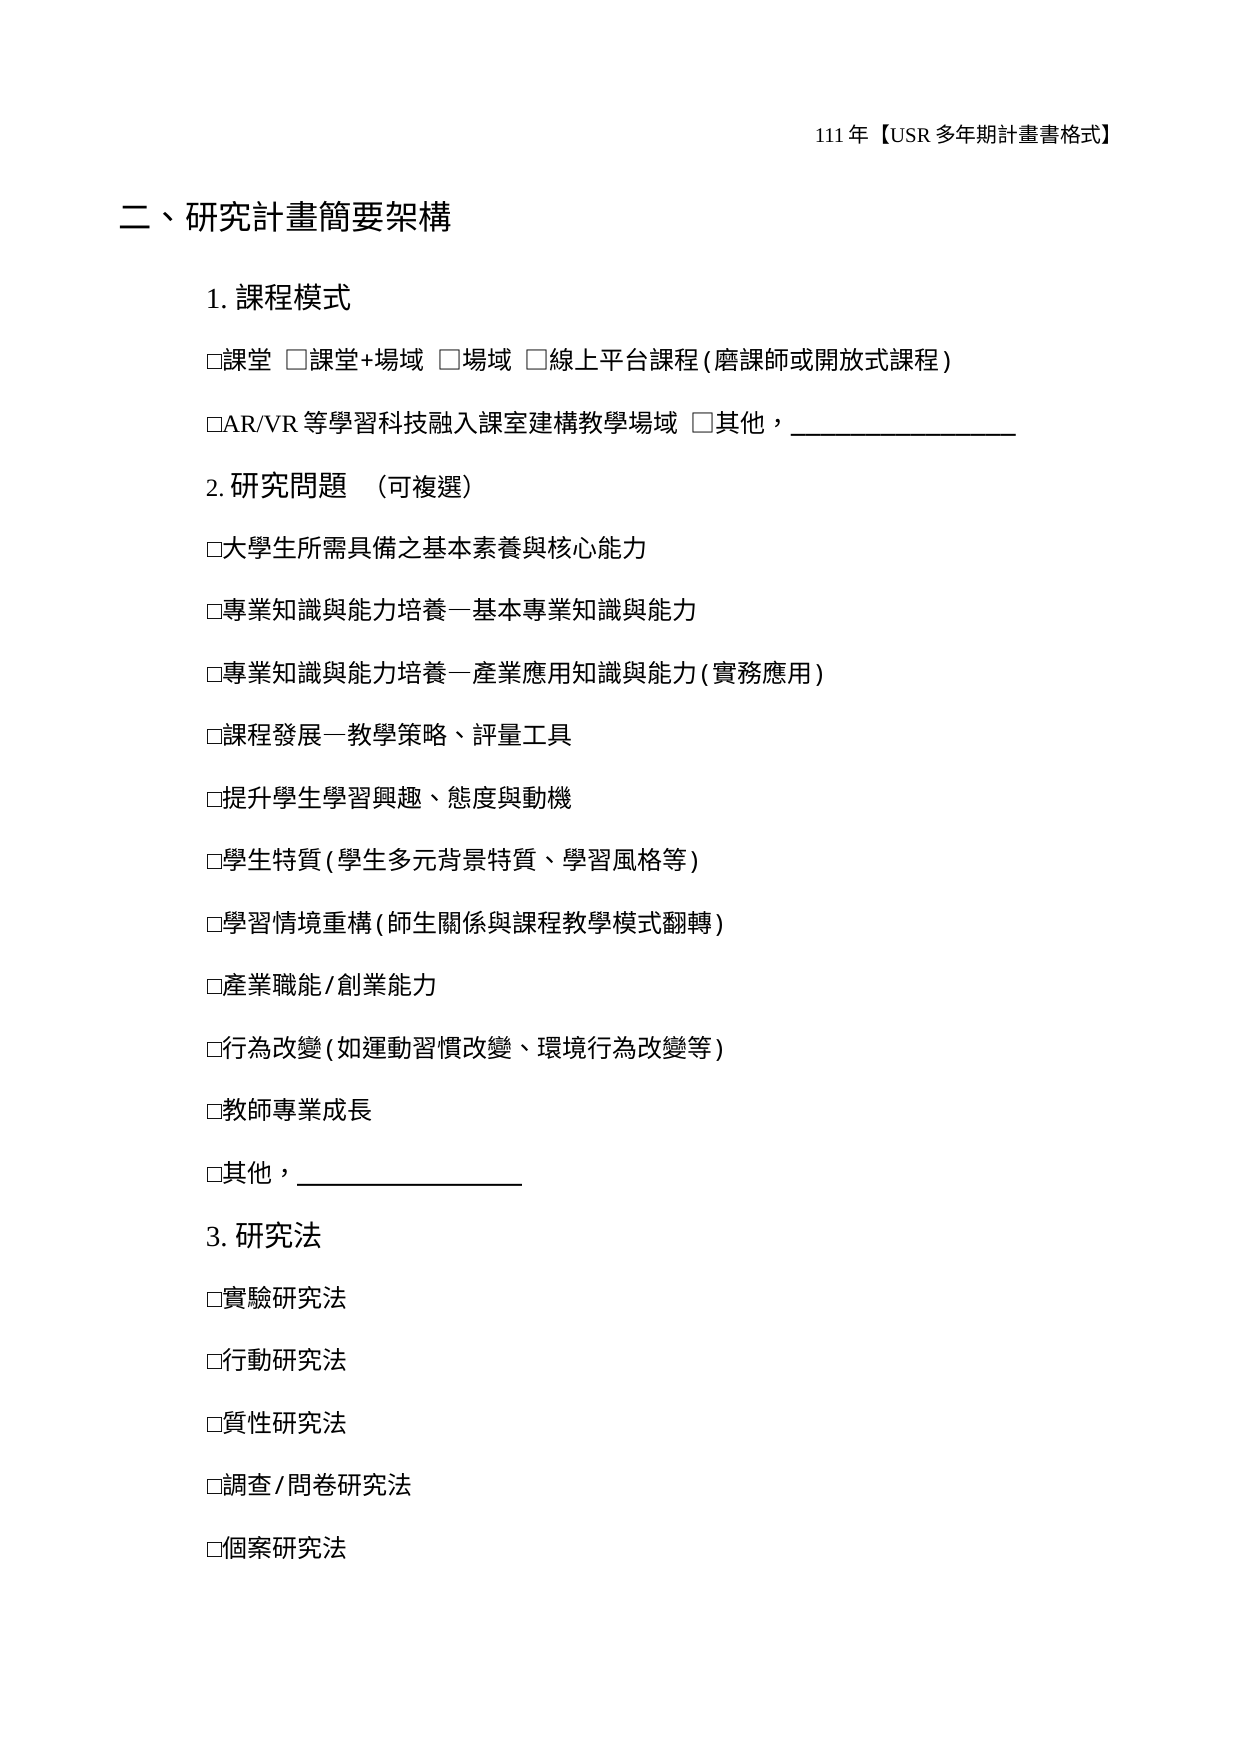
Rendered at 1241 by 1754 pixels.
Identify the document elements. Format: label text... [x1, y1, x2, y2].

text □課堂 □課堂+場域 □場域 □線上平台課程(磨課師或開放式課程) [207, 317, 1122, 379]
text □個案研究法 [207, 1504, 1122, 1567]
text □教師專業成長 [207, 1067, 1122, 1129]
text □提升學生學習興趣、態度與動機 [207, 754, 1122, 817]
text □AR/VR等學習科技融入課室建構教學場域 □其他，_______________ [192, 379, 1122, 442]
text □其他，_______________ [207, 1129, 1122, 1192]
text □質性研究法 [207, 1379, 1122, 1442]
text □課程發展—教學策略、評量工具 [207, 692, 1122, 754]
text □專業知識與能力培養—基本專業知識與能力 [207, 567, 1122, 629]
text □學生特質(學生多元背景特質、學習風格等) [207, 817, 1122, 879]
text 二、研究計畫簡要架構 [118, 173, 1122, 236]
list 研究問題 （可複選） [206, 442, 1122, 504]
text □產業職能/創業能力 [207, 942, 1122, 1004]
list 研究法 [206, 1192, 1122, 1254]
text □學習情境重構(師生關係與課程教學模式翻轉) [207, 879, 1122, 942]
text □行動研究法 [207, 1317, 1122, 1379]
text □專業知識與能力培養—產業應用知識與能力(實務應用) [207, 629, 1122, 692]
text □行為改變(如運動習慣改變、環境行為改變等) [207, 1004, 1122, 1067]
text □調查/問卷研究法 [207, 1442, 1122, 1504]
list 課程模式 [206, 254, 1122, 317]
text □實驗研究法 [207, 1254, 1122, 1317]
text □大學生所需具備之基本素養與核心能力 [207, 504, 1122, 567]
